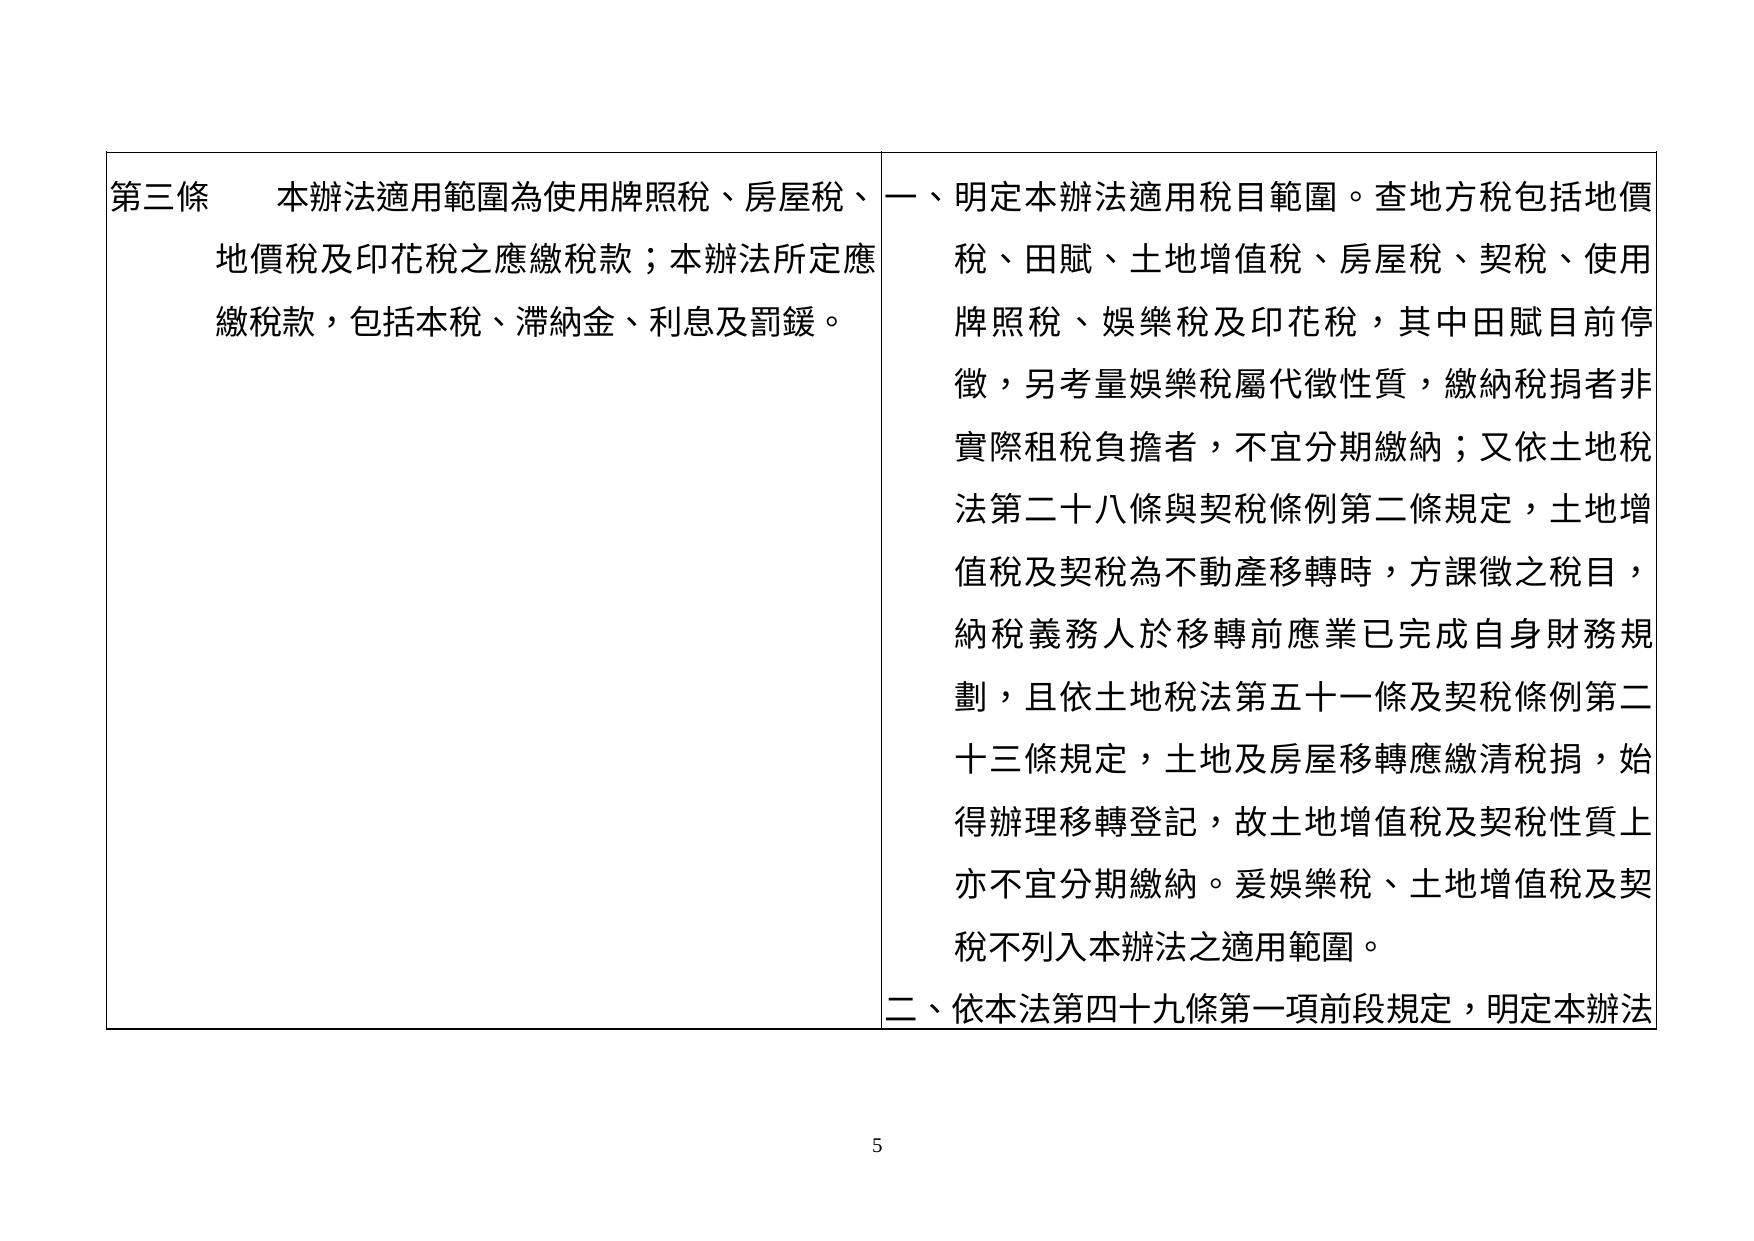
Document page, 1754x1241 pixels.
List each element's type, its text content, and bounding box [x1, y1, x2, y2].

table_cell 第三條 本辦法適用範圍為使用牌照稅、房屋稅、地價稅及印花稅之應繳稅款；本辦法所定應繳稅款，包括本稅、滯納金、利息及罰鍰。 [107, 153, 881, 1028]
table_cell 一、明定本辦法適用稅目範圍。查地方稅包括地價稅、田賦、土地增值稅、房屋稅、契稅、使用牌照稅、娛樂稅及印花稅，其中田賦目前停徵，另考量娛樂稅屬代徵性質，繳納稅捐者非實際租稅負擔者，不宜分期繳納；又依土地稅法第二十八條與契稅條例第二條規定，土地增值稅及契稅為不動產移轉時，方課徵之稅目，納稅義務人於移轉前應業已完成自身財務規劃，且依土地稅法第五十一條及契稅條例第二十三條規定，土地及房屋移轉應繳清稅捐，始得辦理移轉登記，故土地增值稅及契稅性質上亦不宜分期繳納。爰娛樂稅、土地增值稅及契稅不列入本辦法之適用範圍。 二、依本法第四十九條第一項前段規定，明定本辦法 [882, 153, 1656, 1028]
